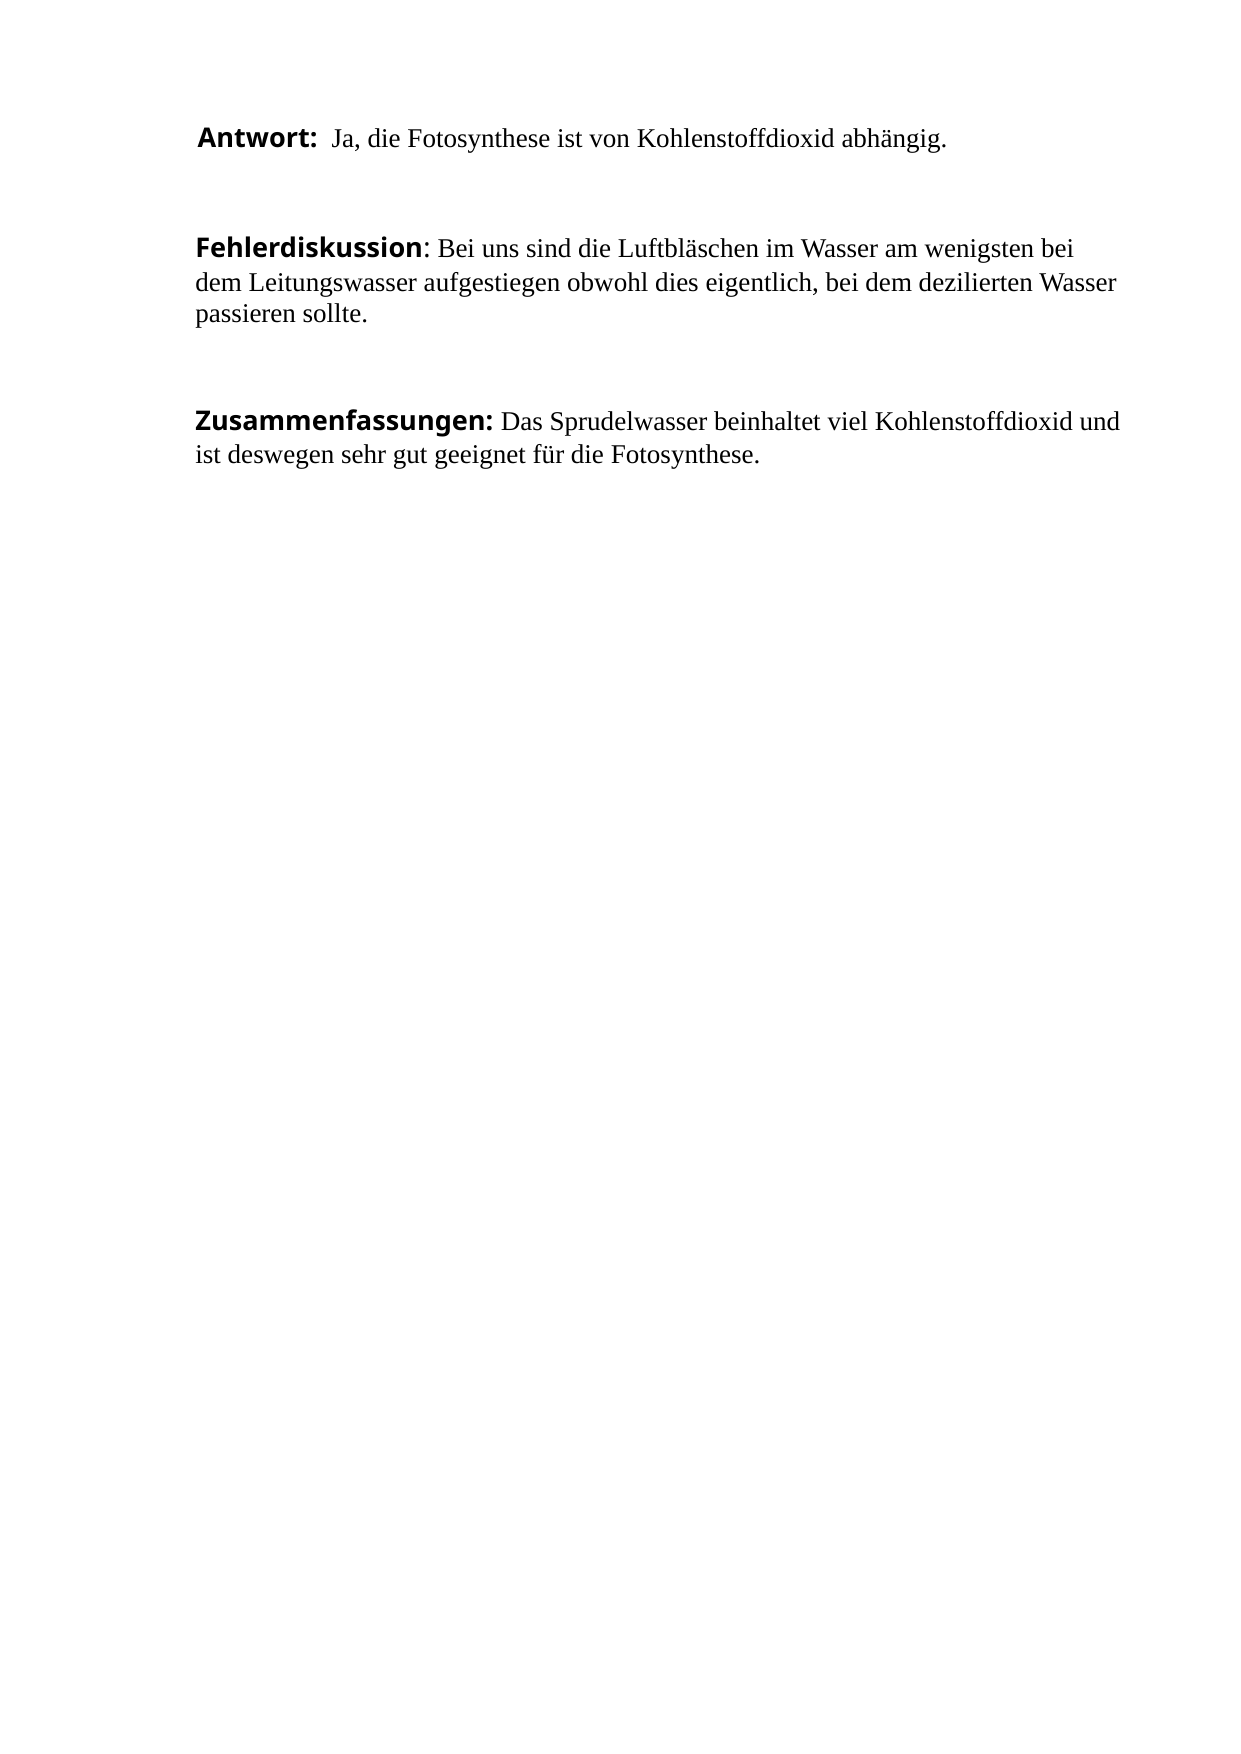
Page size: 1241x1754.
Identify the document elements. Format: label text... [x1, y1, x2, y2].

text Fehlerdiskussion: Bei uns sind die Luftbläschen im Wasser am wenigsten bei dem Leitungswasser aufgestiegen obwohl dies eigentlich, bei dem dezilierten Wasser passieren sollte. [195, 229, 1122, 328]
text Zusammenfassungen: Das Sprudelwasser beinhaltet viel Kohlenstoffdioxid und ist deswegen sehr gut geeignet für die Fotosynthese. [195, 402, 1122, 470]
text Antwort: Ja, die Fotosynthese ist von Kohlenstoffdioxid abhängig. [197, 118, 1122, 155]
